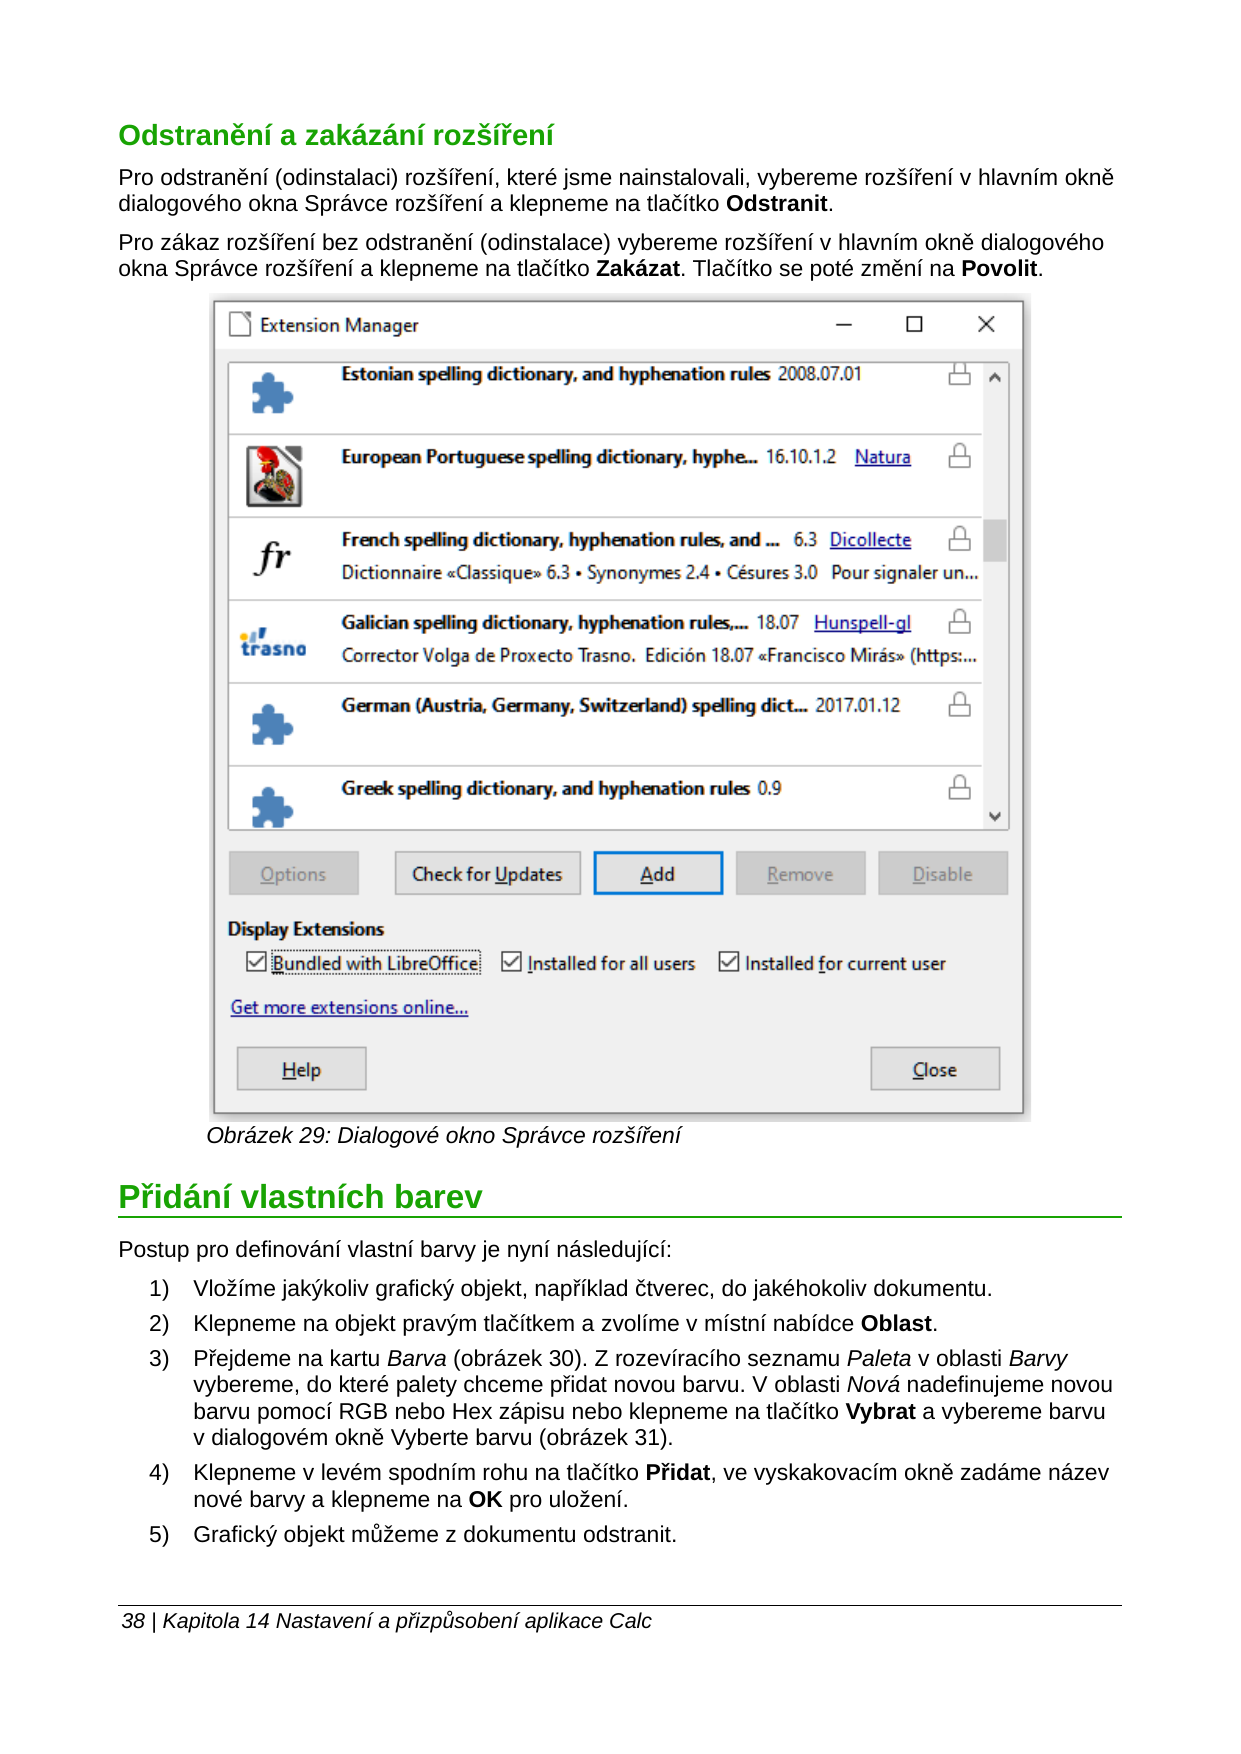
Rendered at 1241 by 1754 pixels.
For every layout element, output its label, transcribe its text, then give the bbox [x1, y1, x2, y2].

text Postup pro definování vlastní barvy je nyní následující: [118, 1236, 1122, 1262]
subtitle Přidání vlastních barev [118, 1178, 1122, 1216]
text Pro odstranění (odinstalaci) rozšíření, které jsme nainstalovali, vybereme rozšíření v hlavním okně dialogového okna Správce rozšíření a klepneme na tlačítko Odstranit. [118, 163, 1122, 216]
list Klepneme v levém spodním rohu na tlačítko Přidat, ve vyskakovacím okně zadáme název nové barvy a klepneme na OK pro uložení. [169, 1459, 1122, 1512]
text Pro zákaz rozšíření bez odstranění (odinstalace) vybereme rozšíření v hlavním okně dialogového okna Správce rozšíření a klepneme na tlačítko Zakázat. Tlačítko se poté změní na Povolit. [118, 229, 1122, 281]
list Grafický objekt můžeme z dokumentu odstranit. [169, 1521, 1122, 1547]
list Klepneme na objekt pravým tlačítkem a zvolíme v místní nabídce Oblast. [169, 1310, 1122, 1336]
list Přejdeme na kartu Barva (obrázek 30). Z rozevíracího seznamu Paleta v oblasti Barvy vybereme, do které palety chceme přidat novou barvu. V oblasti Nová nadefinujeme novou barvu pomocí RGB nebo Hex zápisu nebo klepneme na tlačítko Vybrat a vybereme barvu v dialogovém okně Vyberte barvu (obrázek 31). [169, 1345, 1122, 1451]
text Obrázek 29: Dialogové okno Správce rozšíření [206, 294, 1034, 1148]
subtitle Odstranění a zakázání rozšíření [118, 118, 1122, 152]
list Vložíme jakýkoliv grafický objekt, například čtverec, do jakéhokoliv dokumentu. [169, 1275, 1122, 1301]
picture [209, 293, 1032, 1122]
